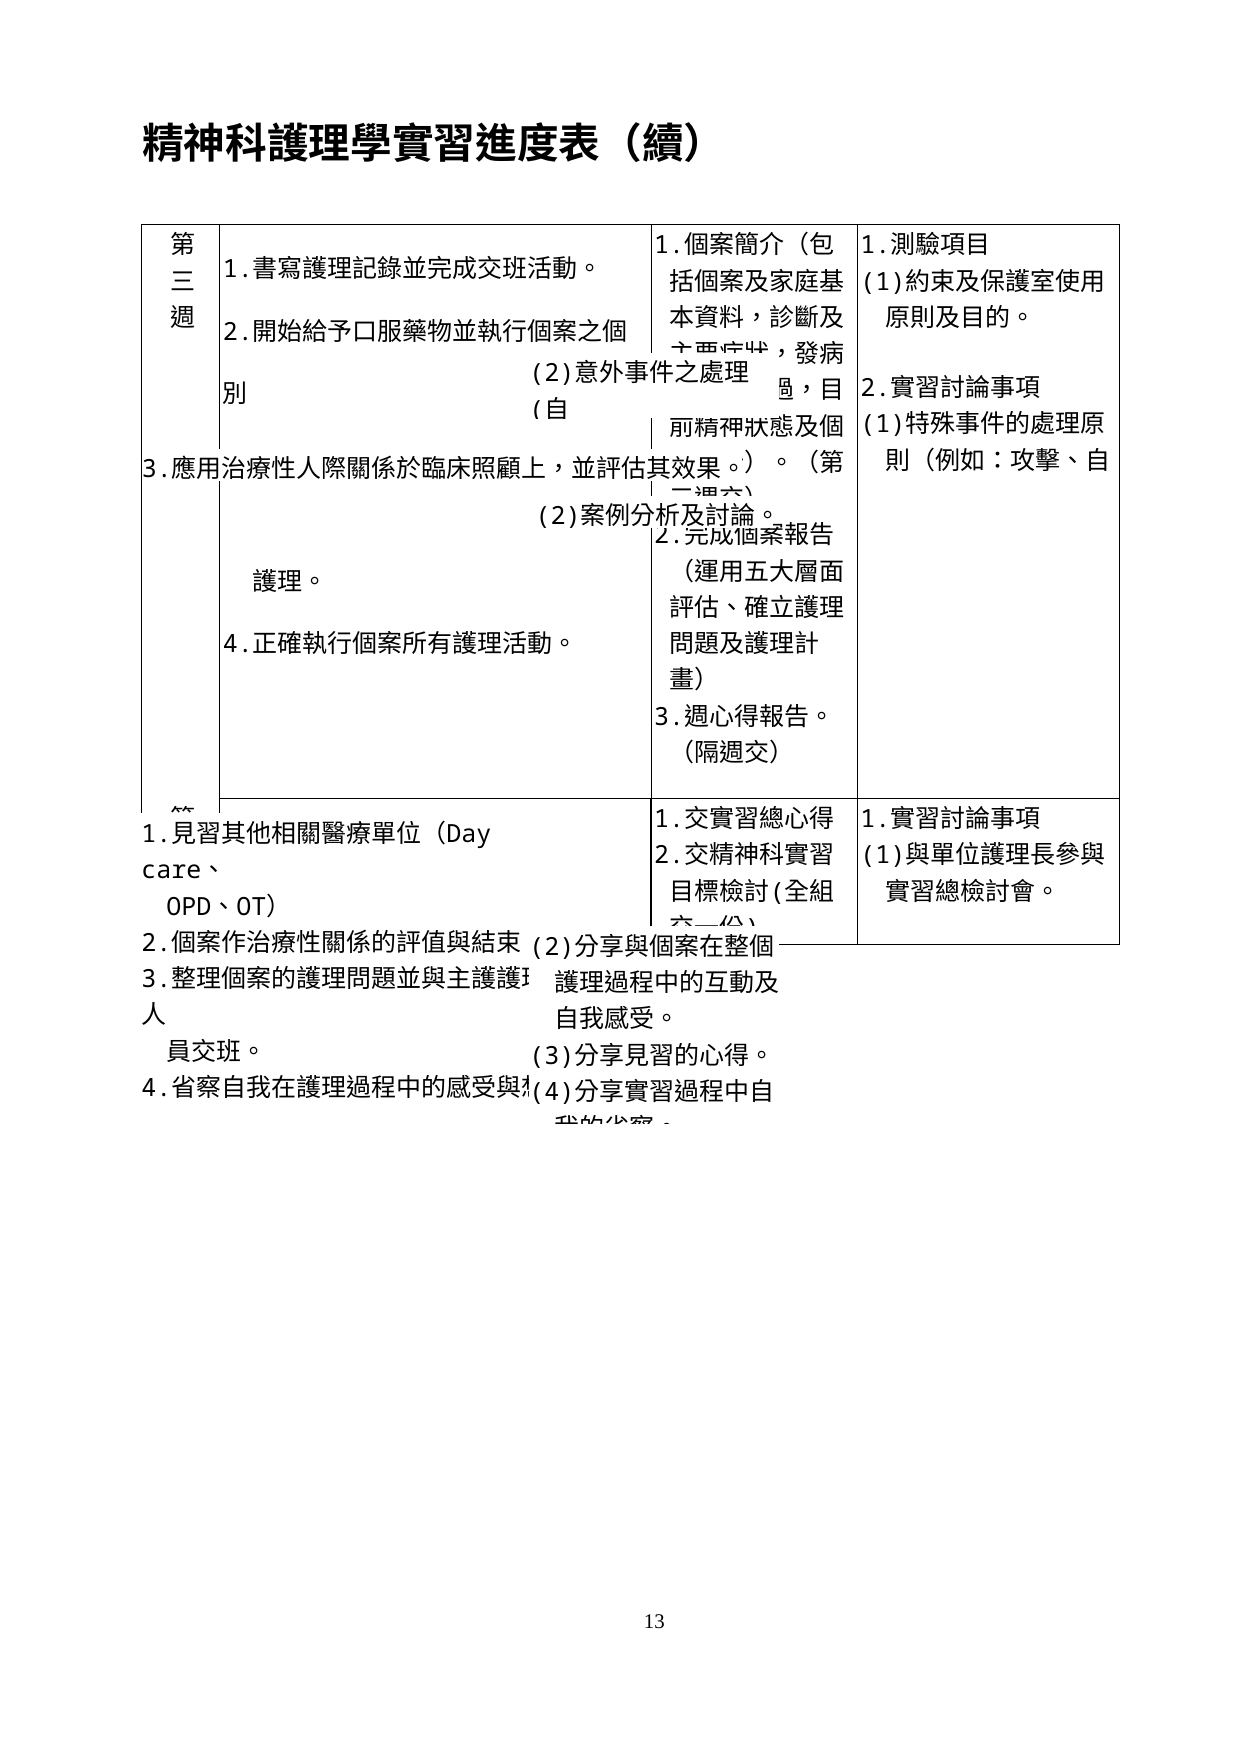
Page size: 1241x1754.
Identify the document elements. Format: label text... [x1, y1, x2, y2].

table_header 1.測驗項目 (1)約束及保護室使用 原則及目的。 2.實習討論事項 (1)特殊事件的處理原 則（例如：攻擊、自 [529, 353, 779, 418]
table_cell 1.交實習總心得 2.交精神科實習目標檢討(全組交一份) [652, 799, 857, 943]
text 精神科護理學實習進度表（續） [142, 99, 1167, 161]
table_header 1.書寫護理記錄並完成交班活動。 2.開始給予口服藥物並執行個案之個別 護理。 4.正確執行個案所有護理活動。 [142, 225, 742, 797]
table_cell 1.實習討論事項 (1)與單位護理長參與 實習總檢討會。 [529, 926, 779, 1123]
table_header 1.個案簡介（包括個案及家庭基本資料，診斷及主要症狀，發病與治療經過，目前精神狀態及個案分析）。（第三週交） 2.完成個案報告 （運用五大層面評估、確立護理問題及護理計畫） 3.週心得報告。 （隔週交） [652, 225, 857, 797]
table_header 第 三 週 [142, 225, 219, 449]
table_cell 1.實習討論事項 (1)與單位護理長參與 實習總檢討會。 [858, 799, 1119, 943]
table_cell [141, 799, 650, 1109]
table_header 1.測驗項目 (1)約束及保護室使用 原則及目的。 2.實習討論事項 (1)特殊事件的處理原 則（例如：攻擊、自 [535, 496, 773, 528]
table_header 1.測驗項目 (1)約束及保護室使用 原則及目的。 2.實習討論事項 (1)特殊事件的處理原 則（例如：攻擊、自 [858, 225, 1119, 797]
table_header [142, 481, 219, 797]
table_cell 第 四 週 [142, 798, 219, 814]
